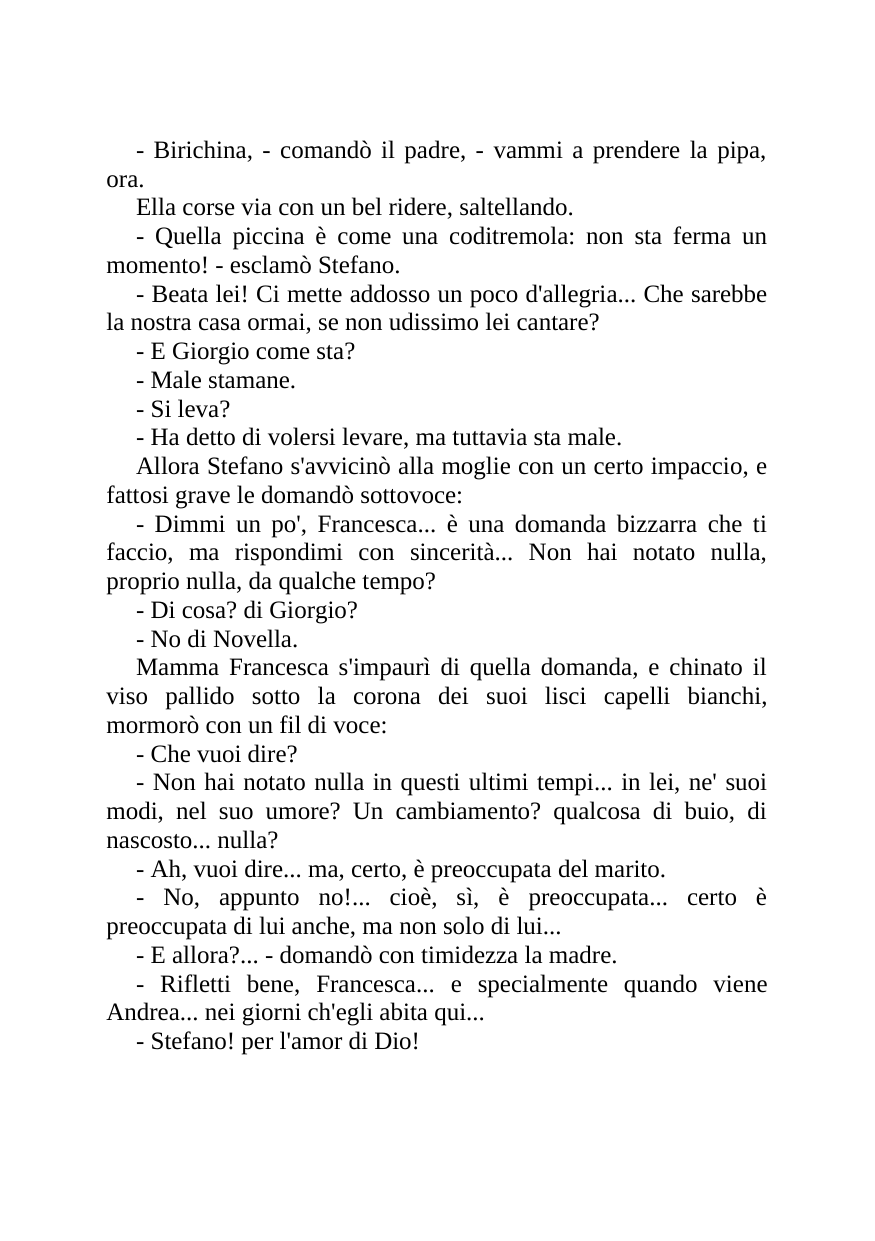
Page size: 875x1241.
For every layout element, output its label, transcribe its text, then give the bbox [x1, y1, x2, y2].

text - Rifletti bene, Francesca... e specialmente quando viene Andrea... nei giorni ch'egli abita qui... [106, 969, 768, 1026]
text Allora Stefano s'avvicinò alla moglie con un certo impaccio, e fattosi grave le domandò sottovoce: [106, 451, 768, 509]
text - Dimmi un po', Francesca... è una domanda bizzarra che ti faccio, ma rispondimi con sincerità... Non hai notato nulla, proprio nulla, da qualche tempo? [106, 509, 768, 595]
text - Stefano! per l'amor di Dio! [106, 1026, 768, 1055]
text Mamma Francesca s'impaurì di quella domanda, e chinato il viso pallido sotto la corona dei suoi lisci capelli bianchi, mormorò con un fil di voce: [106, 652, 768, 739]
text - Ha detto di volersi levare, ma tuttavia sta male. [106, 422, 768, 451]
text - Ah, vuoi dire... ma, certo, è preoccupata del marito. [106, 854, 768, 882]
text - Male stamane. [106, 365, 768, 394]
text - Di cosa? di Giorgio? [106, 595, 768, 624]
text - Non hai notato nulla in questi ultimi tempi... in lei, ne' suoi modi, nel suo umore? Un cambiamento? qualcosa di buio, di nascosto... nulla? [106, 767, 768, 854]
text - Beata lei! Ci mette addosso un poco d'allegria... Che sarebbe la nostra casa ormai, se non udissimo lei cantare? [106, 279, 768, 336]
text - No di Novella. [106, 624, 768, 652]
text Ella corse via con un bel ridere, saltellando. [106, 192, 768, 221]
text - E allora?... - domandò con timidezza la madre. [106, 940, 768, 969]
text - Birichina, - comandò il padre, - vammi a prendere la pipa, ora. [106, 135, 768, 192]
text - E Giorgio come sta? [106, 336, 768, 365]
text - Che vuoi dire? [106, 739, 768, 767]
text - Si leva? [106, 394, 768, 422]
text - Quella piccina è come una coditremola: non sta ferma un momento! - esclamò Stefano. [106, 221, 768, 279]
text - No, appunto no!... cioè, sì, è preoccupata... certo è preoccupata di lui anche, ma non solo di lui... [106, 882, 768, 940]
